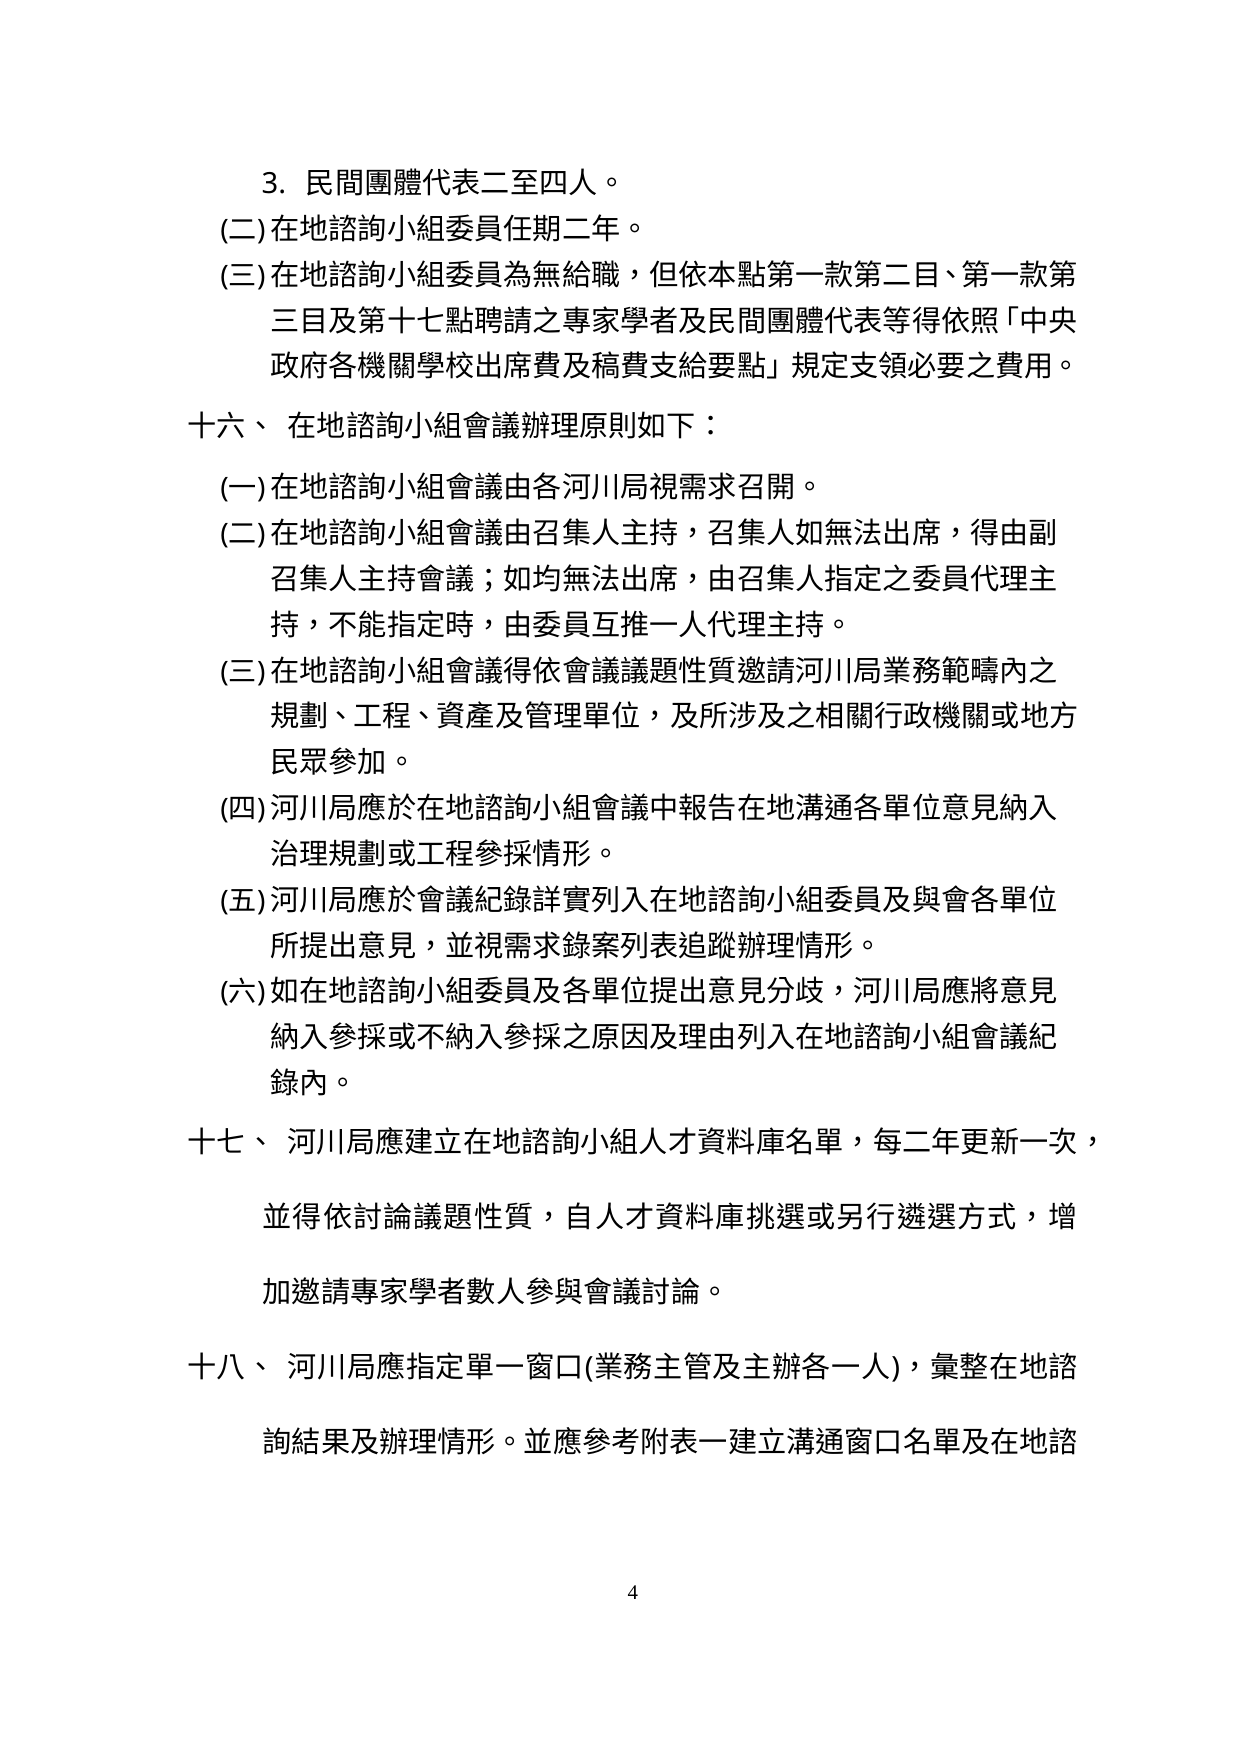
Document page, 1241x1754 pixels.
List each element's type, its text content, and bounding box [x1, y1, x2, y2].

list 在地諮詢小組會議由召集人主持，召集人如無法出席，得由副召集人主持會議；如均無法出席，由召集人指定之委員代理主持，不能指定時，由委員互推一人代理主持。 [220, 507, 1078, 644]
list 在地諮詢小組會議辦理原則如下： [187, 386, 1078, 461]
list 河川局應建立在地諮詢小組人才資料庫名單，每二年更新一次，並得依討論議題性質，自人才資料庫挑選或另行遴選方式，增加邀請專家學者數人參與會議討論。 [187, 1103, 1078, 1328]
list 民間團體代表二至四人。 [261, 157, 1078, 203]
list 河川局應指定單一窗口(業務主管及主辦各一人)，彙整在地諮詢結果及辦理情形。並應參考附表一建立溝通窗口名單及在地諮 [187, 1328, 1078, 1478]
list 在地諮詢小組委員任期二年。 [220, 203, 1078, 248]
list 在地諮詢小組會議得依會議議題性質邀請河川局業務範疇內之規劃、工程、資產及管理單位，及所涉及之相關行政機關或地方民眾參加。 [220, 644, 1078, 782]
list 在地諮詢小組委員為無給職，但依本點第一款第二目、第一款第三目及第十七點聘請之專家學者及民間團體代表等得依照「中央政府各機關學校出席費及稿費支給要點」規定支領必要之費用。 [220, 248, 1078, 386]
list 如在地諮詢小組委員及各單位提出意見分歧，河川局應將意見納入參採或不納入參採之原因及理由列入在地諮詢小組會議紀錄內。 [220, 965, 1078, 1103]
list 在地諮詢小組會議由各河川局視需求召開。 [220, 461, 1078, 507]
list 河川局應於在地諮詢小組會議中報告在地溝通各單位意見納入治理規劃或工程參採情形。 [220, 782, 1078, 873]
list 河川局應於會議紀錄詳實列入在地諮詢小組委員及與會各單位所提出意見，並視需求錄案列表追蹤辦理情形。 [220, 873, 1078, 965]
